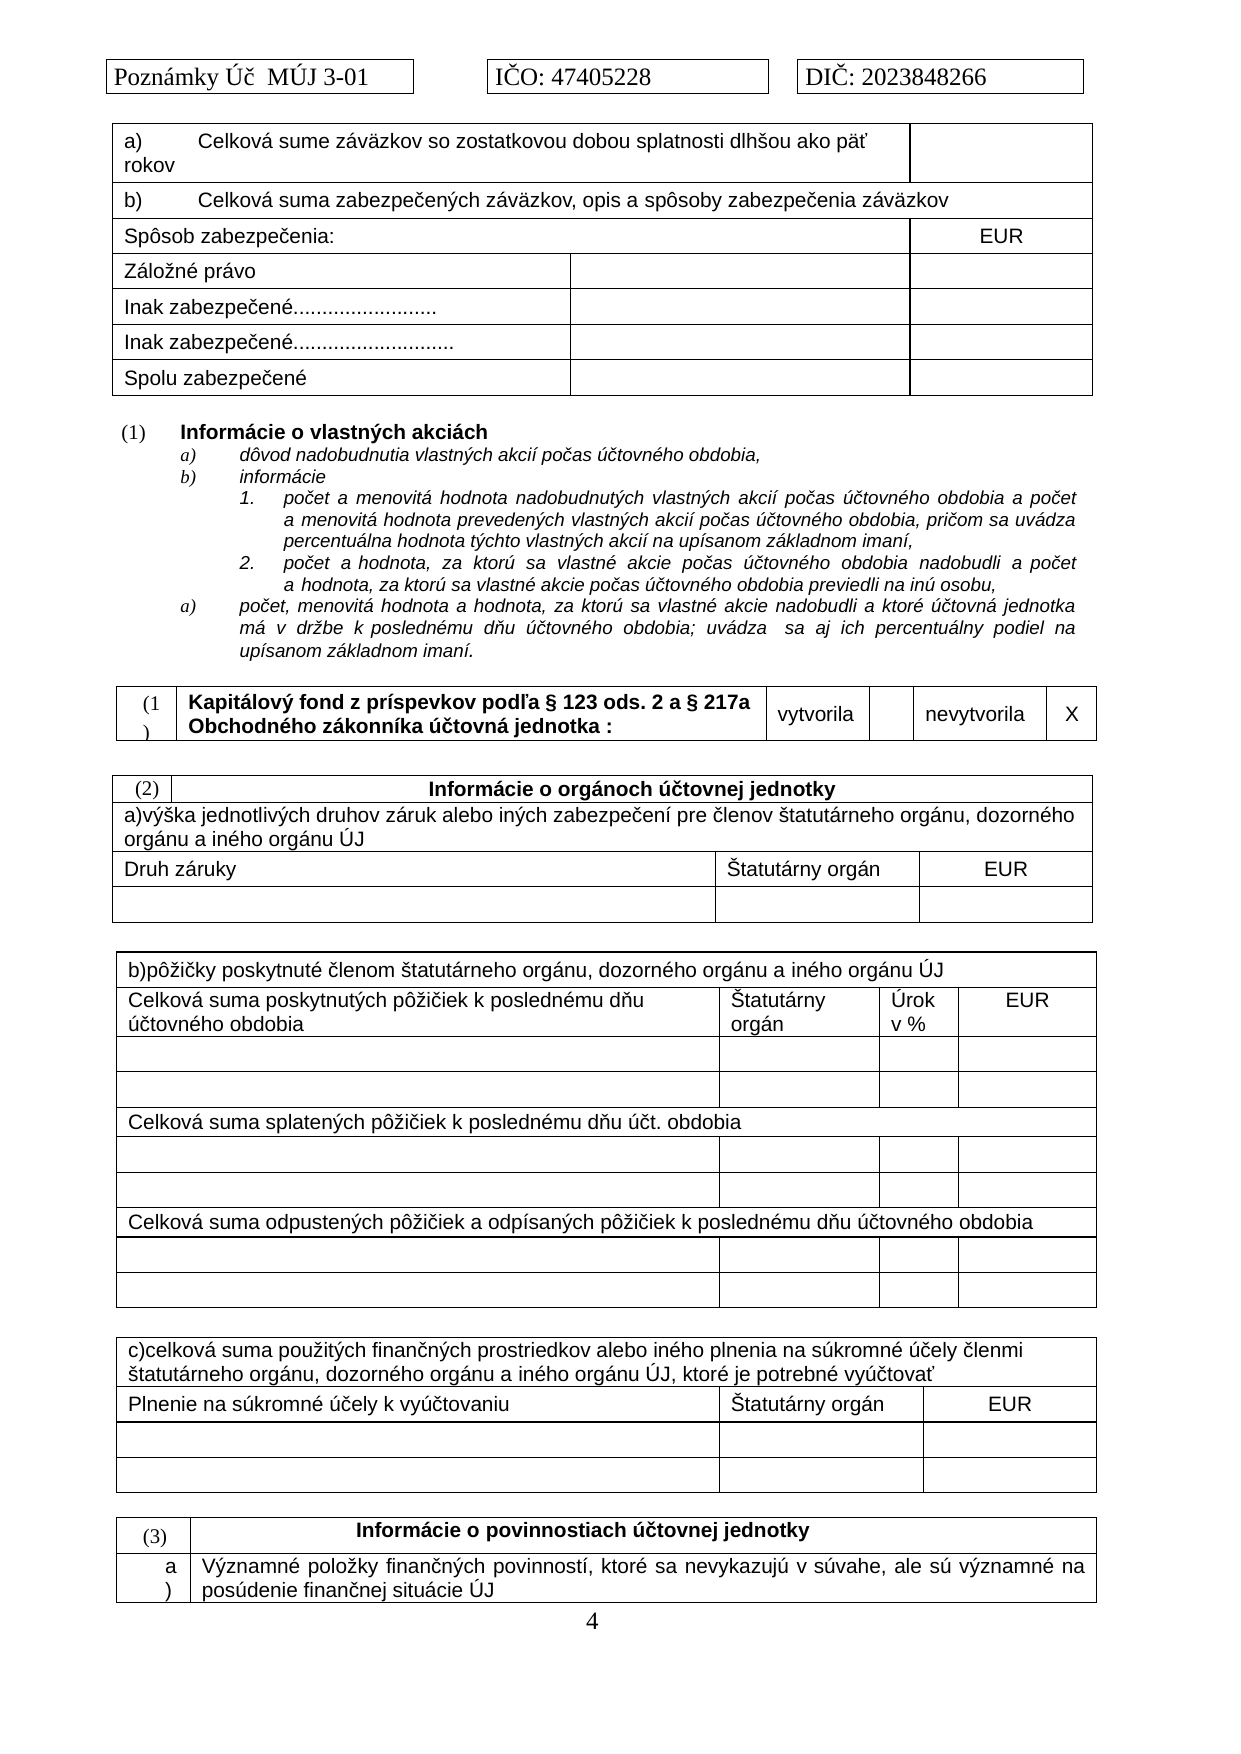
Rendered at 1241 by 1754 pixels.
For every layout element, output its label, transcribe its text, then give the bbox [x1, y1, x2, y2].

table_cell [117, 1554, 190, 1602]
table_header [117, 687, 176, 740]
table_cell Celková suma odpustených pôžičiek a odpísaných pôžičiek k poslednému dňu účtovného obdobia [117, 1208, 1096, 1236]
table_header [870, 687, 913, 740]
list počet a menovitá hodnota nadobudnutých vlastných akcií počas účtovného obdobia a počet a menovitá hodnota prevedených vlastných akcií počas účtovného obdobia, pričom sa uvádza percentuálna hodnota týchto vlastných akcií na upísanom základnom imaní, [239, 487, 1078, 552]
table_cell [117, 1273, 719, 1307]
table_header [117, 1518, 190, 1553]
table_cell Úrok v % [880, 988, 958, 1036]
table_cell [720, 1072, 879, 1107]
table_header Informácie o povinnostiach účtovnej jednotky [191, 1518, 1096, 1553]
table_cell [720, 1458, 923, 1492]
table_cell [880, 1137, 958, 1172]
table_cell [959, 1273, 1096, 1307]
table_cell Inak zabezpečené......................... [113, 289, 570, 324]
table_cell [959, 1037, 1096, 1071]
table_cell Celková suma splatených pôžičiek k poslednému dňu účt. obdobia [117, 1108, 1096, 1136]
table_cell Spôsob zabezpečenia: [113, 219, 909, 253]
table_cell EUR [924, 1387, 1096, 1421]
table_cell [117, 1458, 719, 1492]
table_cell Plnenie na súkromné účely k vyúčtovaniu [117, 1387, 719, 1421]
table_cell EUR [911, 219, 1092, 253]
table_cell [959, 1238, 1096, 1272]
table_cell [720, 1037, 879, 1071]
table_cell [924, 1423, 1096, 1457]
table_cell [959, 1072, 1096, 1107]
table_cell [911, 289, 1092, 324]
table_header vytvorila [767, 687, 869, 740]
table_cell [117, 1072, 719, 1107]
table_cell [880, 1173, 958, 1207]
table_cell [920, 887, 1092, 922]
table_cell Štatutárny orgán [716, 852, 919, 886]
table_cell [720, 1238, 879, 1272]
table_cell Celková sume záväzkov so zostatkovou dobou splatnosti dlhšou ako päť rokov [113, 124, 909, 182]
table_cell [880, 1072, 958, 1107]
table_cell [117, 1423, 719, 1457]
list počet a hodnota, za ktorú sa vlastné akcie počas účtovného obdobia nadobudli a počet a hodnota, za ktorú sa vlastné akcie počas účtovného obdobia previedli na inú osobu, [239, 552, 1078, 595]
table_cell [117, 1037, 719, 1071]
table_cell [924, 1458, 1096, 1492]
table_cell Druh záruky [113, 852, 715, 886]
table_cell Inak zabezpečené............................ [113, 325, 570, 359]
table_cell [117, 1137, 719, 1172]
table_header [113, 776, 171, 802]
table_cell Štatutárny orgán [720, 988, 879, 1036]
table_header c)celková suma použitých finančných prostriedkov alebo iného plnenia na súkromné účely členmi štatutárneho orgánu, dozorného orgánu a iného orgánu ÚJ, ktoré je potrebné vyúčtovať [117, 1338, 1096, 1386]
table_cell [117, 1173, 719, 1207]
table_cell [911, 325, 1092, 359]
table_cell Spolu zabezpečené [113, 360, 570, 394]
table_cell [911, 124, 1092, 182]
table_cell [571, 254, 909, 288]
table_cell [720, 1173, 879, 1207]
table_cell [880, 1273, 958, 1307]
table_cell [880, 1238, 958, 1272]
table_cell Štatutárny orgán [720, 1387, 923, 1421]
list informácie [180, 465, 1078, 487]
table_cell [911, 254, 1092, 288]
table_cell [720, 1423, 923, 1457]
table_cell [911, 360, 1092, 394]
table_cell Celková suma zabezpečených záväzkov, opis a spôsoby zabezpečenia záväzkov [113, 183, 1092, 217]
table_cell Celková suma poskytnutých pôžičiek k poslednému dňu účtovného obdobia [117, 988, 719, 1036]
list dôvod nadobudnutia vlastných akcií počas účtovného obdobia, [180, 444, 1078, 465]
table_cell EUR [959, 988, 1096, 1036]
table_cell [571, 360, 909, 394]
table_cell [571, 289, 909, 324]
list Informácie o vlastných akciách [121, 419, 1078, 444]
table_cell [880, 1037, 958, 1071]
table_cell a)výška jednotlivých druhov záruk alebo iných zabezpečení pre členov štatutárneho orgánu, dozorného orgánu a iného orgánu ÚJ [113, 803, 1092, 851]
table_cell [720, 1137, 879, 1172]
table_cell Významné položky finančných povinností, ktoré sa nevykazujú v súvahe, ale sú významné na posúdenie finančnej situácie ÚJ [191, 1554, 1096, 1602]
table_cell [959, 1173, 1096, 1207]
table_cell [571, 325, 909, 359]
table_header nevytvorila [914, 687, 1046, 740]
table_header Informácie o orgánoch účtovnej jednotky [172, 776, 1092, 802]
table_cell [720, 1273, 879, 1307]
table_cell [113, 887, 715, 922]
table_cell [716, 887, 919, 922]
list počet, menovitá hodnota a hodnota, za ktorú sa vlastné akcie nadobudli a ktoré účtovná jednotka má v držbe k poslednému dňu účtovného obdobia; uvádza sa aj ich percentuálny podiel na upísanom základnom imaní. [180, 595, 1078, 662]
table_header Kapitálový fond z príspevkov podľa § 123 ods. 2 a § 217a Obchodného zákonníka účtovná jednotka : [177, 687, 766, 740]
table_cell EUR [920, 852, 1092, 886]
table_cell Záložné právo [113, 254, 570, 288]
table_cell [959, 1137, 1096, 1172]
table_header X [1047, 687, 1096, 740]
table_cell [117, 1238, 719, 1272]
table_header b)pôžičky poskytnuté členom štatutárneho orgánu, dozorného orgánu a iného orgánu ÚJ [117, 953, 1096, 987]
